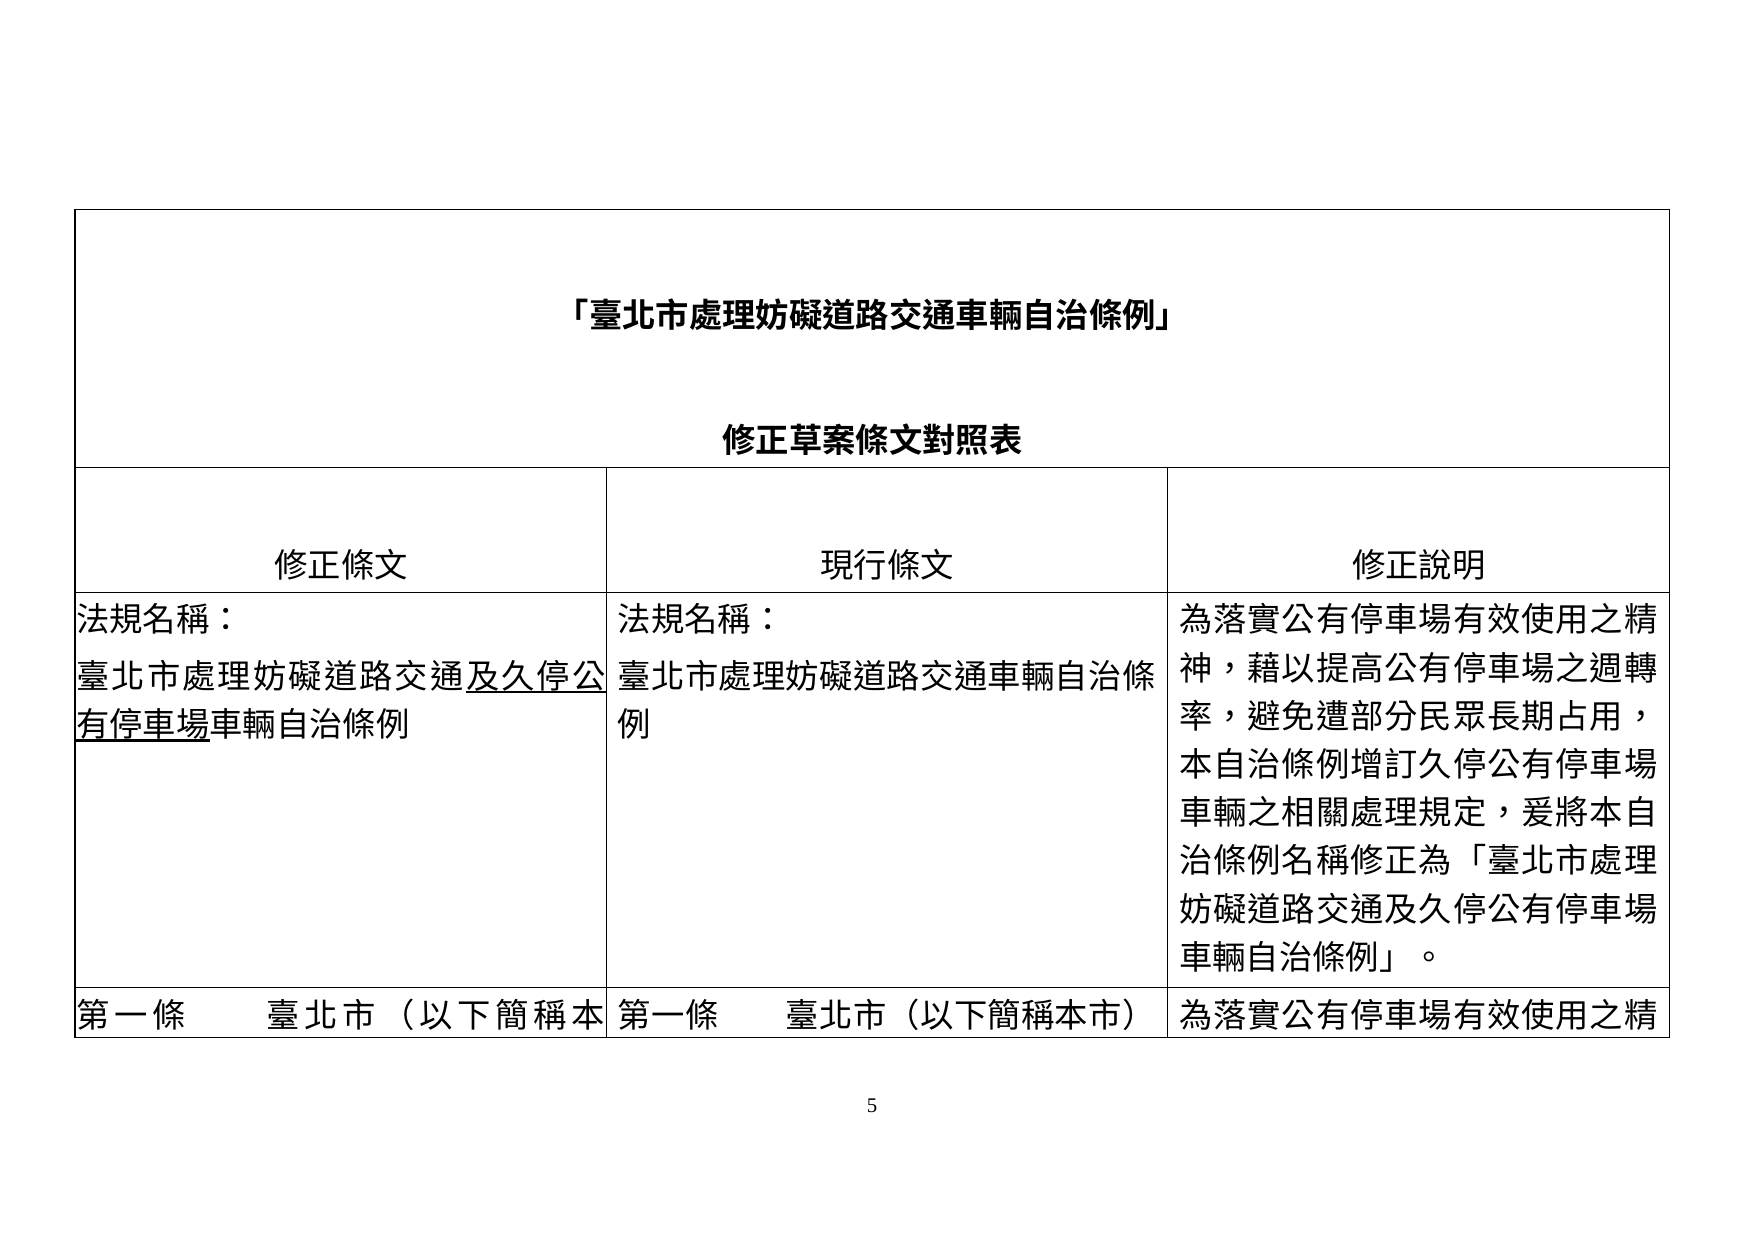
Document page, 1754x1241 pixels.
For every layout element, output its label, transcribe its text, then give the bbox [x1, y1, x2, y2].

table_cell 第一條 臺北市（以下簡稱本 [76, 988, 606, 1037]
table_cell 為落實公有停車場有效使用之精神，藉以提高公有停車場之週轉率，避免遭部分民眾長期占用，本自治條例增訂久停公有停車場車輛之相關處理規定，爰將本自治條例名稱修正為「臺北市處理妨礙道路交通及久停公有停車場車輛自治條例」。 [1168, 593, 1669, 987]
table_cell 法規名稱： 臺北市處理妨礙道路交通車輛自治條例 [607, 593, 1167, 987]
table_header 「臺北市處理妨礙道路交通車輛自治條例」 修正草案條文對照表 [76, 210, 1669, 467]
table_cell 修正說明 [1168, 468, 1669, 592]
table_cell 修正條文 [76, 468, 606, 592]
table_cell 現行條文 [607, 468, 1167, 592]
table_cell 法規名稱： 臺北市處理妨礙道路交通及久停公有停車場車輛自治條例 [76, 593, 606, 987]
table_cell 為落實公有停車場有效使用之精 [1168, 988, 1669, 1037]
table_cell 第一條 臺北市（以下簡稱本市） [607, 988, 1167, 1037]
